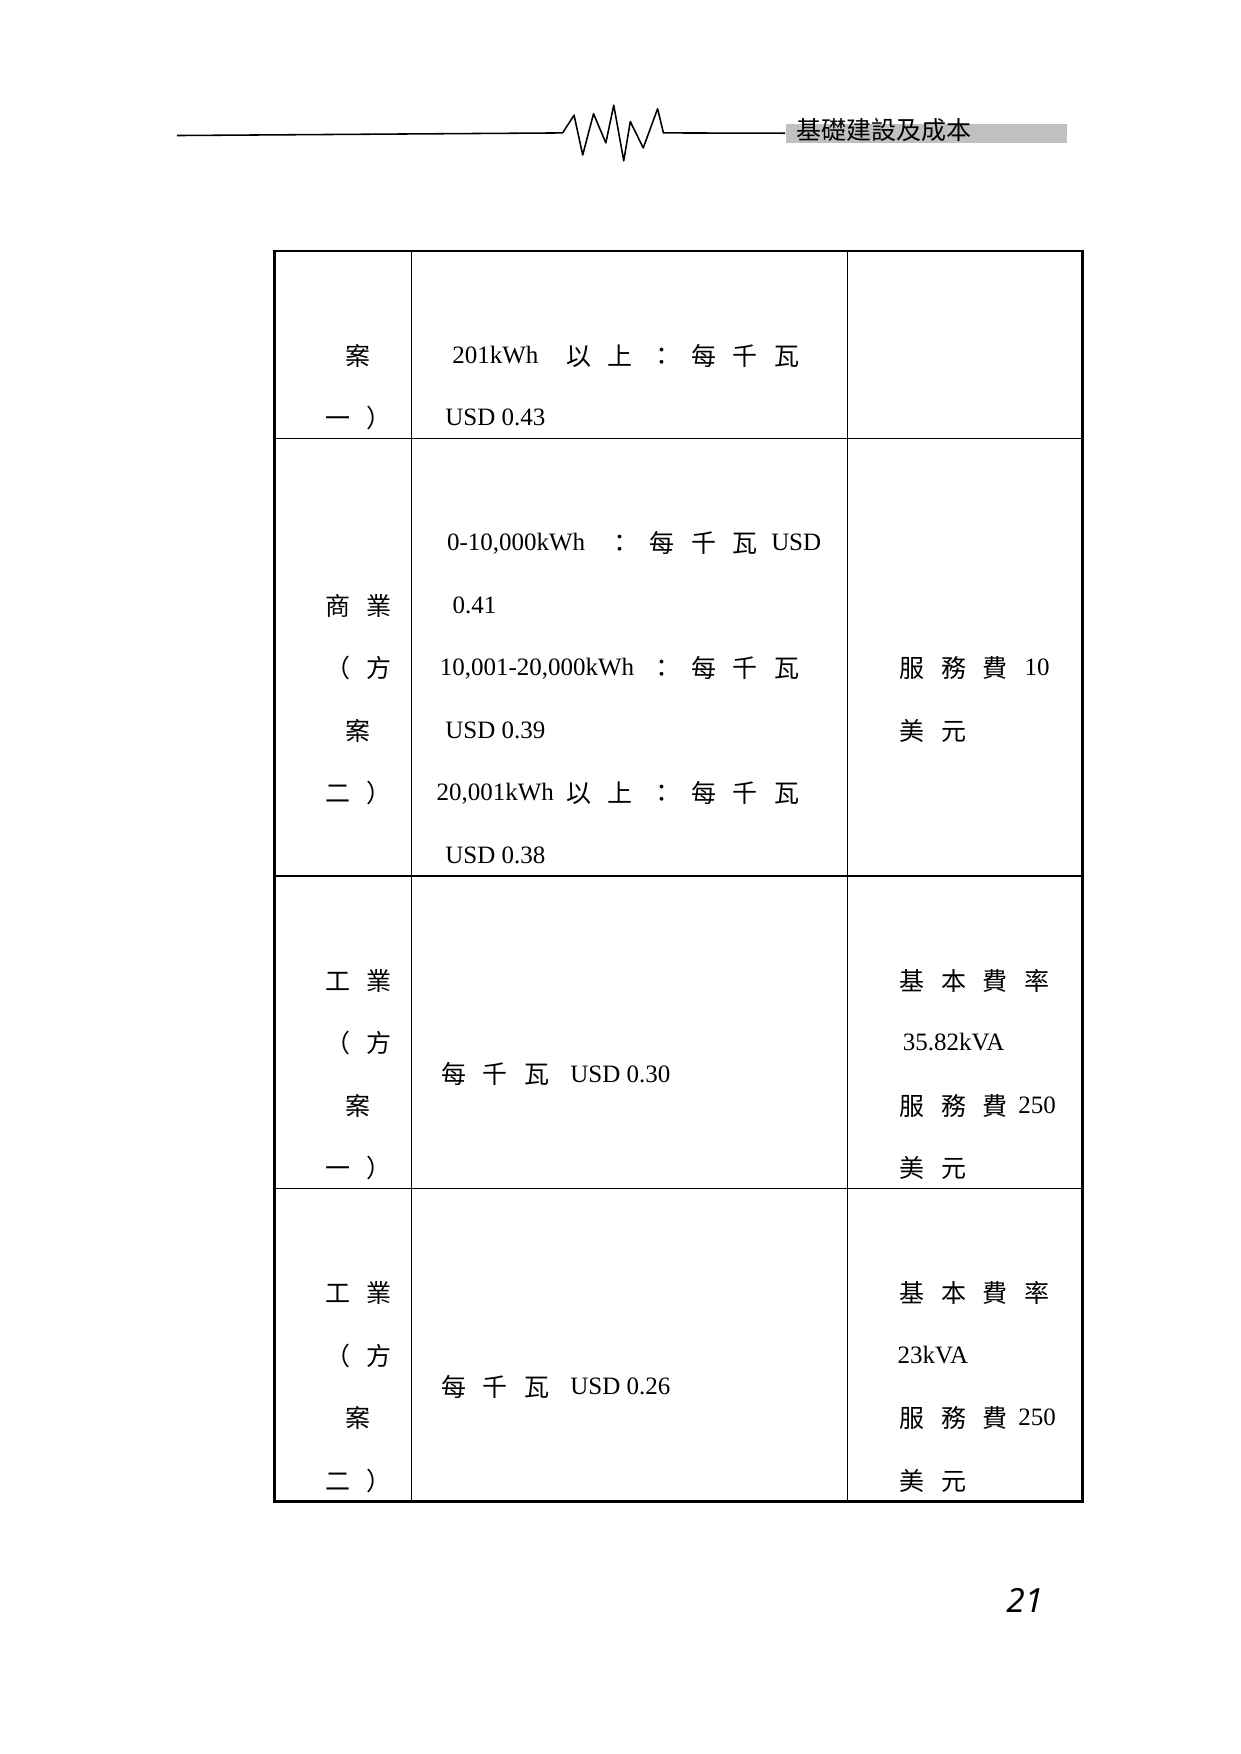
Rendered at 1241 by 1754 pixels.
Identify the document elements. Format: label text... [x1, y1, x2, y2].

table_cell [848, 252, 1081, 438]
table_cell 商業 （方案二） [276, 439, 411, 875]
table_cell 工業 （方案一） [276, 877, 411, 1188]
table_cell 0-10,000kWh：每千瓦USD 0.41 10,001-20,000kWh：每千瓦USD 0.39 20,001kWh以上：每千瓦USD 0.38 [412, 439, 847, 875]
table_cell 基本費率23kVA 服務費250美元 [848, 1189, 1081, 1500]
table_cell 每千瓦USD 0.26 [412, 1189, 847, 1500]
table_cell 案一） [276, 252, 411, 438]
table_cell 基本費率35.82kVA 服務費250美元 [848, 877, 1081, 1188]
table_cell 每千瓦USD 0.30 [412, 877, 847, 1188]
table_cell 工業 （方案二） [276, 1189, 411, 1500]
table_cell 服務費10美元 [848, 439, 1081, 875]
table_cell 201kWh以上：每千瓦USD 0.43 [412, 252, 847, 438]
